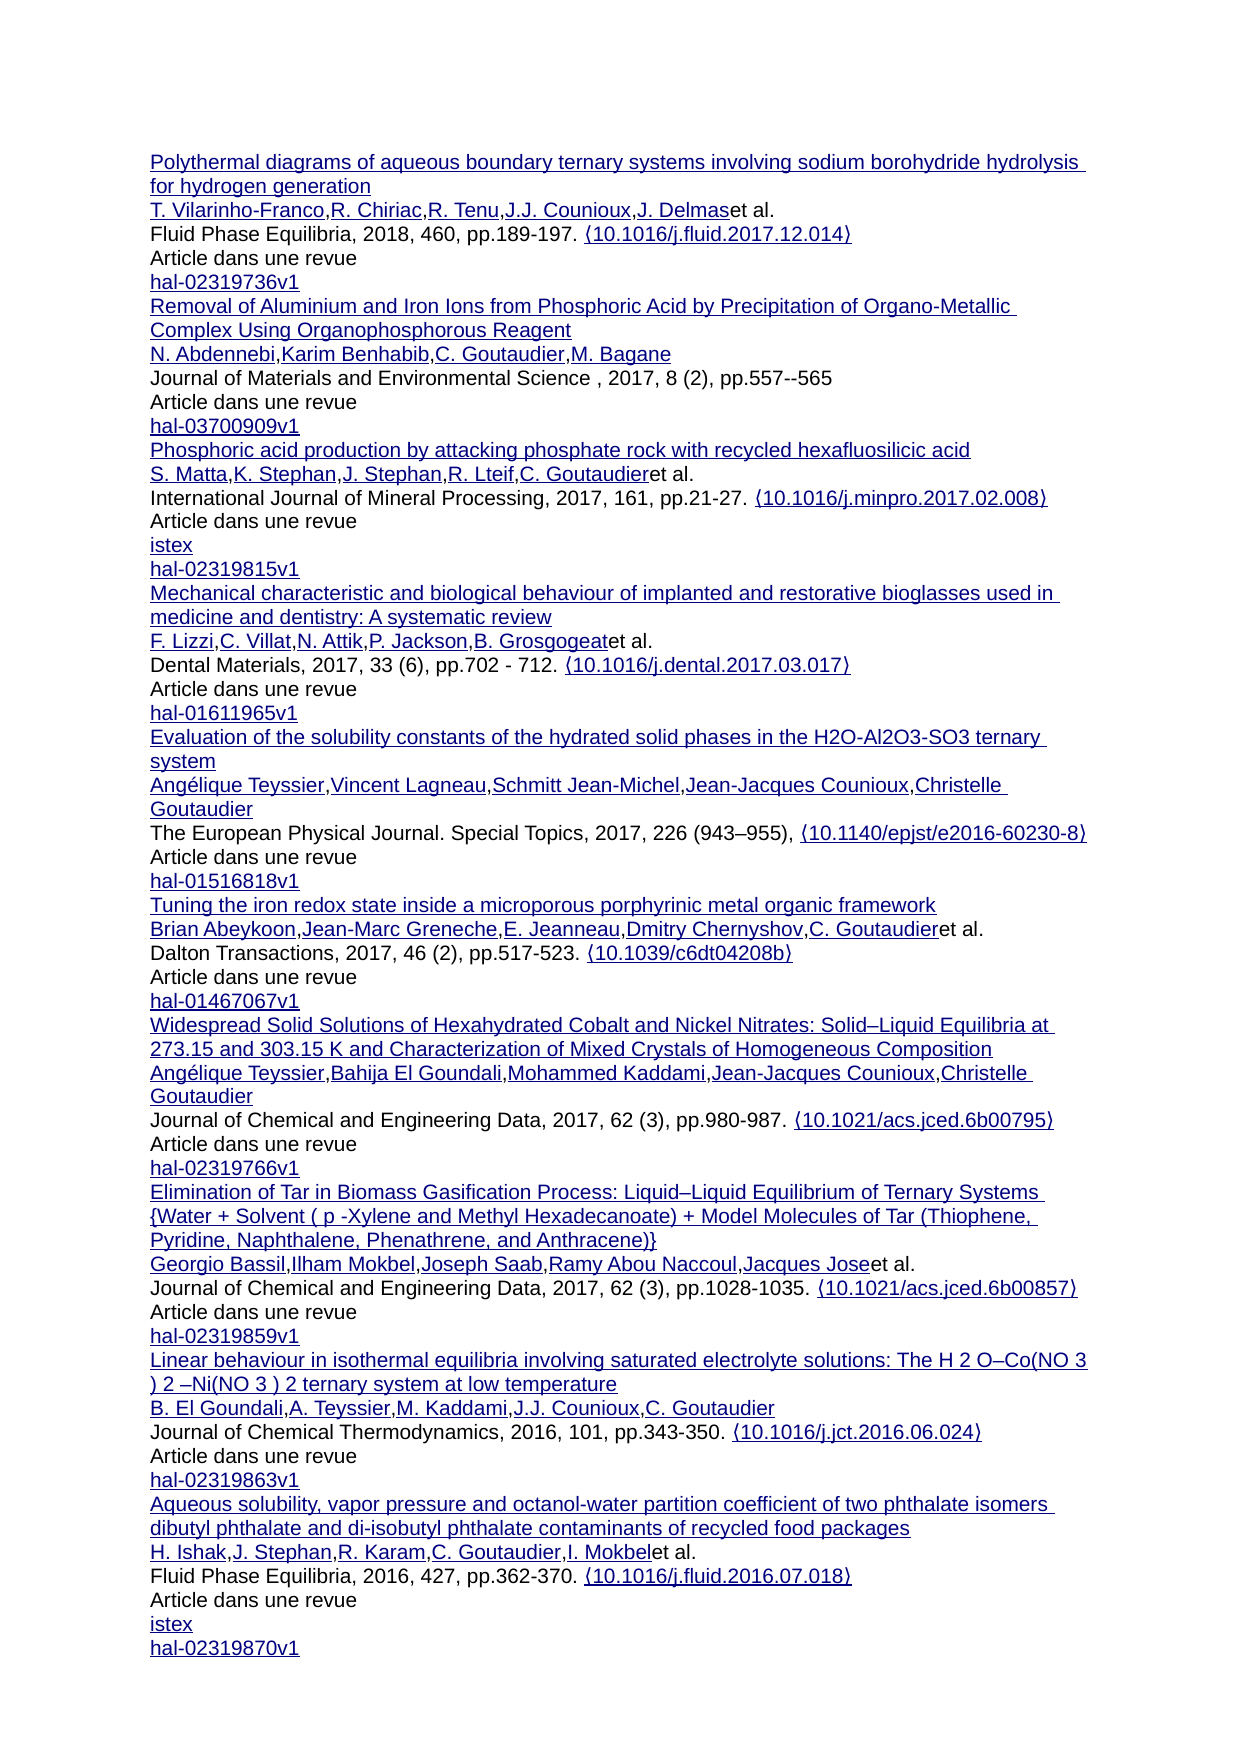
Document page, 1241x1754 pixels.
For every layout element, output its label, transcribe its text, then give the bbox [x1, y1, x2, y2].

table_cell Removal of Aluminium and Iron Ions from Phosphoric Acid by Precipitation of Organo-Metallic Complex Using Organophosphorous Reagent N. Abdennebi,Karim Benhabib,C. Goutaudier,M. Bagane Journal of Materials and Environmental Science , 2017, 8 (2), pp.557--565 Article dans une revue hal-03700909v1 [150, 294, 1090, 437]
table_cell Tuning the iron redox state inside a microporous porphyrinic metal organic framework Brian Abeykoon,Jean-Marc Greneche,E. Jeanneau,Dmitry Chernyshov,C. Goutaudieret al. Dalton Transactions, 2017, 46 (2), pp.517-523. ⟨10.1039/c6dt04208b⟩ Article dans une revue hal-01467067v1 [150, 893, 1090, 1012]
table_cell Linear behaviour in isothermal equilibria involving saturated electrolyte solutions: The H 2 O–Co(NO 3 ) 2 –Ni(NO 3 ) 2 ternary system at low temperature B. El Goundali,A. Teyssier,M. Kaddami,J.J. Counioux,C. Goutaudier Journal of Chemical Thermodynamics, 2016, 101, pp.343-350. ⟨10.1016/j.jct.2016.06.024⟩ Article dans une revue hal-02319863v1 [150, 1348, 1090, 1492]
table_cell Polythermal diagrams of aqueous boundary ternary systems involving sodium borohydride hydrolysis for hydrogen generation T. Vilarinho-Franco,R. Chiriac,R. Tenu,J.J. Counioux,J. Delmaset al. Fluid Phase Equilibria, 2018, 460, pp.189-197. ⟨10.1016/j.fluid.2017.12.014⟩ Article dans une revue hal-02319736v1 [150, 150, 1090, 294]
table_cell Phosphoric acid production by attacking phosphate rock with recycled hexafluosilicic acid S. Matta,K. Stephan,J. Stephan,R. Lteif,C. Goutaudieret al. International Journal of Mineral Processing, 2017, 161, pp.21-27. ⟨10.1016/j.minpro.2017.02.008⟩ Article dans une revue istex hal-02319815v1 [150, 438, 1090, 581]
table_cell Mechanical characteristic and biological behaviour of implanted and restorative bioglasses used in medicine and dentistry: A systematic review F. Lizzi,C. Villat,N. Attik,P. Jackson,B. Grosgogeatet al. Dental Materials, 2017, 33 (6), pp.702 - 712. ⟨10.1016/j.dental.2017.03.017⟩ Article dans une revue hal-01611965v1 [150, 581, 1090, 725]
table_cell Widespread Solid Solutions of Hexahydrated Cobalt and Nickel Nitrates: Solid–Liquid Equilibria at 273.15 and 303.15 K and Characterization of Mixed Crystals of Homogeneous Composition Angélique Teyssier,Bahija El Goundali,Mohammed Kaddami,Jean-Jacques Counioux,Christelle Goutaudier Journal of Chemical and Engineering Data, 2017, 62 (3), pp.980-987. ⟨10.1021/acs.jced.6b00795⟩ Article dans une revue hal-02319766v1 [150, 1013, 1090, 1180]
table_cell Elimination of Tar in Biomass Gasification Process: Liquid–Liquid Equilibrium of Ternary Systems {Water + Solvent ( p -Xylene and Methyl Hexadecanoate) + Model Molecules of Tar (Thiophene, Pyridine, Naphthalene, Phenathrene, and Anthracene)} Georgio Bassil,Ilham Mokbel,Joseph Saab,Ramy Abou Naccoul,Jacques Joseet al. Journal of Chemical and Engineering Data, 2017, 62 (3), pp.1028-1035. ⟨10.1021/acs.jced.6b00857⟩ Article dans une revue hal-02319859v1 [150, 1180, 1090, 1348]
table_cell Evaluation of the solubility constants of the hydrated solid phases in the H2O-Al2O3-SO3 ternary system Angélique Teyssier,Vincent Lagneau,Schmitt Jean-Michel,Jean-Jacques Counioux,Christelle Goutaudier The European Physical Journal. Special Topics, 2017, 226 (943–955), ⟨10.1140/epjst/e2016-60230-8⟩ Article dans une revue hal-01516818v1 [150, 725, 1090, 893]
table_cell Aqueous solubility, vapor pressure and octanol-water partition coefficient of two phthalate isomers dibutyl phthalate and di-isobutyl phthalate contaminants of recycled food packages H. Ishak,J. Stephan,R. Karam,C. Goutaudier,I. Mokbelet al. Fluid Phase Equilibria, 2016, 427, pp.362-370. ⟨10.1016/j.fluid.2016.07.018⟩ Article dans une revue istex hal-02319870v1 [150, 1492, 1090, 1659]
